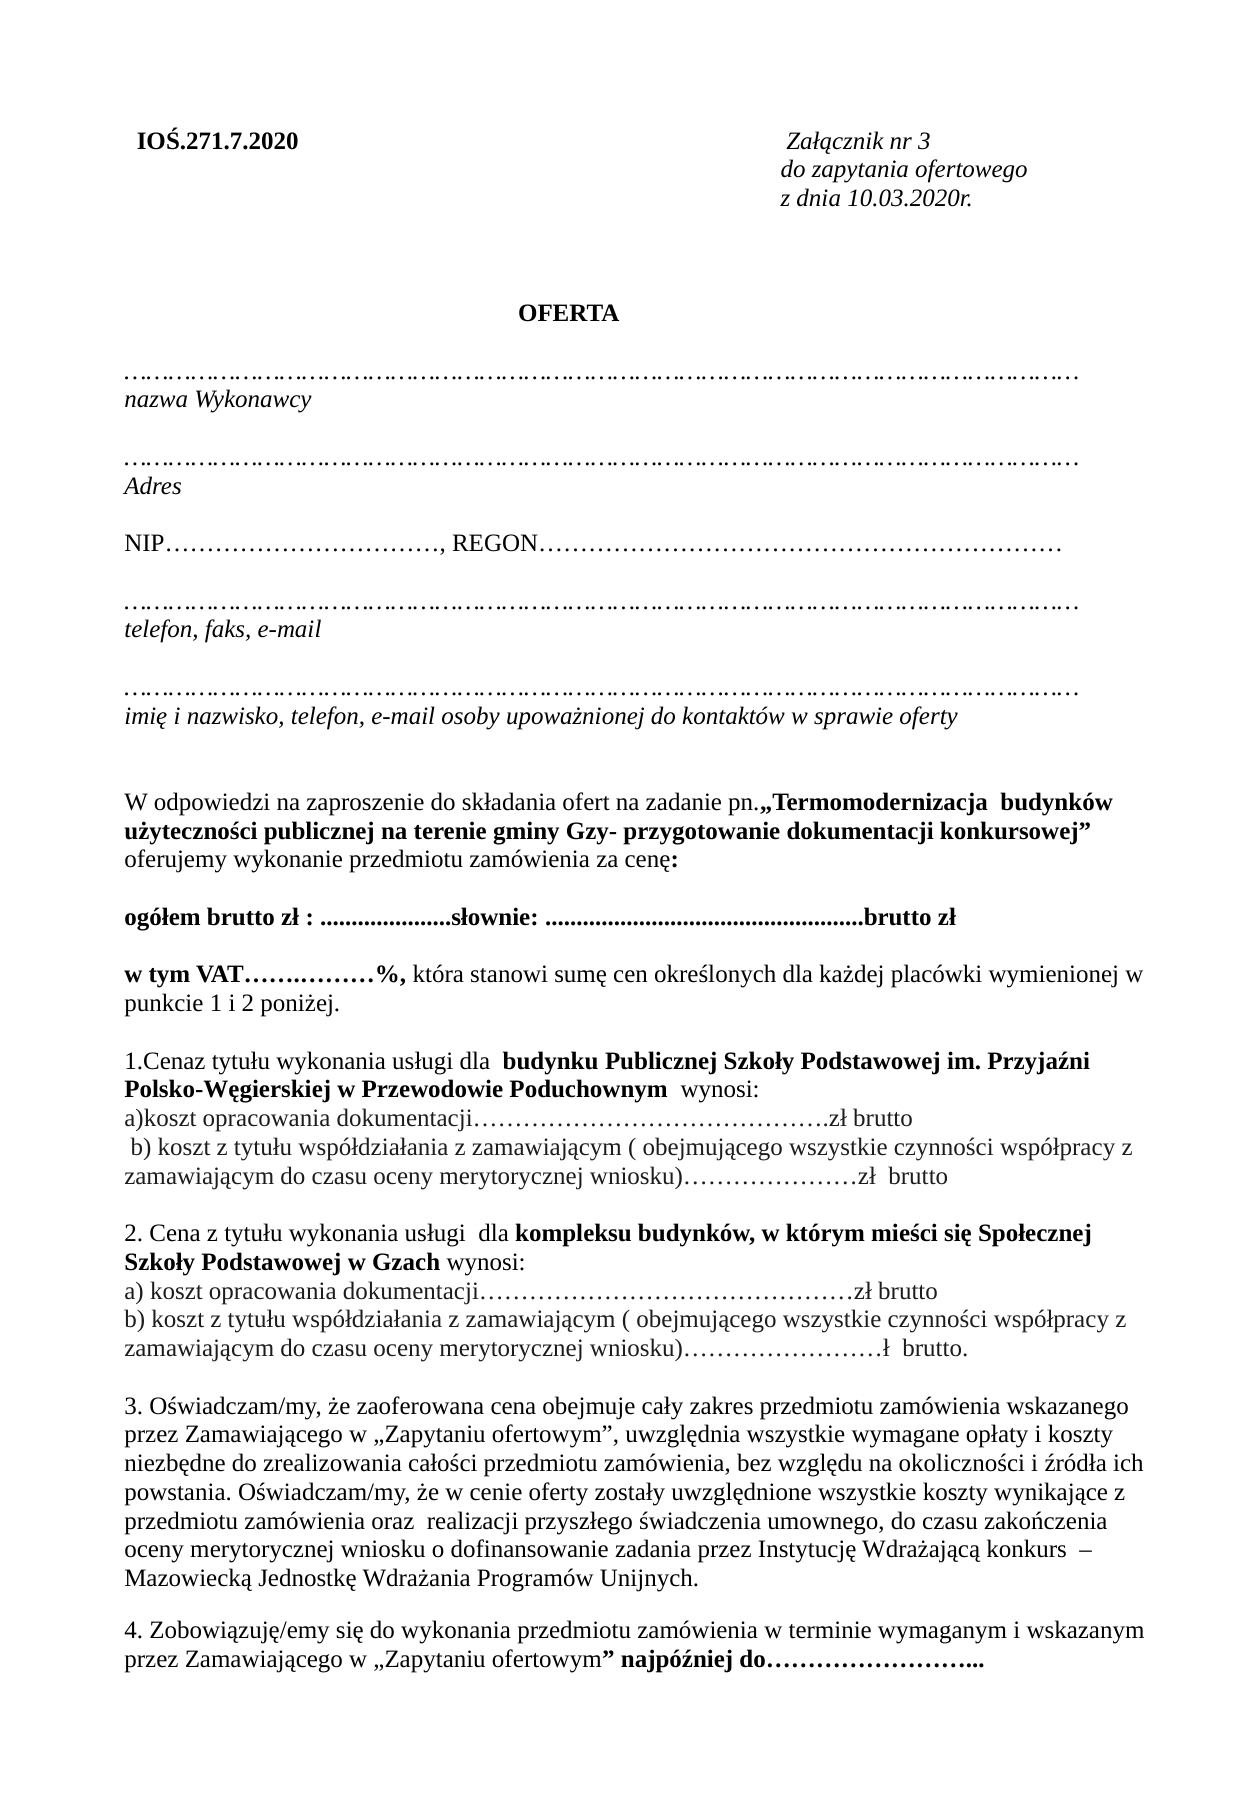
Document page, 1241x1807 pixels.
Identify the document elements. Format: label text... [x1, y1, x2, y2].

text ………………………………………………………………………………………………………………… [124, 586, 1154, 614]
text 1.Cenaz tytułu wykonania usługi dla budynku Publicznej Szkoły Podstawowej im. Przyjaźni Polsko-Węgierskiej w Przewodowie Poduchownym wynosi: [124, 1046, 1154, 1103]
text 2. Cena z tytułu wykonania usługi dla kompleksu budynków, w którym mieści się Społecznej Szkoły Podstawowej w Gzach wynosi: [124, 1218, 1154, 1276]
text nazwa Wykonawcy [124, 384, 1154, 413]
text z dnia 10.03.2020r. [124, 183, 1154, 212]
text NIP……………………………, REGON……………………………………………………… [124, 528, 1154, 557]
text imię i nazwisko, telefon, e-mail osoby upoważnionej do kontaktów w sprawie oferty [124, 701, 1154, 729]
text b) koszt z tytułu współdziałania z zamawiającym ( obejmującego wszystkie czynności współpracy z zamawiającym do czasu oceny merytorycznej wniosku)…………………zł brutto [124, 1132, 1154, 1189]
text ………………………………………………………………………………………………………………… [124, 442, 1154, 471]
text a) koszt opracowania dokumentacji………………………………………zł brutto [124, 1276, 1154, 1304]
text OFERTA [124, 298, 1154, 327]
text w tym VAT…….………%, która stanowi sumę cen określonych dla każdej placówki wymienionej w punkcie 1 i 2 poniżej. [124, 959, 1154, 1017]
text do zapytania ofertowego [124, 154, 1154, 183]
text ogółem brutto zł : .....................słownie: ...................................................brutto zł [124, 902, 1154, 931]
text IOŚ.271.7.2020 Załącznik nr 3 [124, 126, 1154, 154]
text 4. Zobowiązuję/emy się do wykonania przedmiotu zamówienia w terminie wymaganym i wskazanym przez Zamawiającego w „Zapytaniu ofertowym” najpóźniej do……………………... [124, 1615, 1154, 1673]
text a)koszt opracowania dokumentacji…………………………………….zł brutto [124, 1103, 1154, 1132]
text telefon, faks, e-mail [124, 614, 1154, 643]
text ………………………………………………………………………………………………………………… [124, 356, 1154, 384]
text 3. Oświadczam/my, że zaoferowana cena obejmuje cały zakres przedmiotu zamówienia wskazanego przez Zamawiającego w „Zapytaniu ofertowym”, uwzględnia wszystkie wymagane opłaty i koszty niezbędne do zrealizowania całości przedmiotu zamówienia, bez względu na okoliczności i źródła ich powstania. Oświadczam/my, że w cenie oferty zostały uwzględnione wszystkie koszty wynikające z przedmiotu zamówienia oraz realizacji przyszłego świadczenia umownego, do czasu zakończenia oceny merytorycznej wniosku o dofinansowanie zadania przez Instytucję Wdrażającą konkurs –Mazowiecką Jednostkę Wdrażania Programów Unijnych. [124, 1391, 1154, 1592]
text ………………………………………………………………………………………………………………… [124, 672, 1154, 701]
text W odpowiedzi na zaproszenie do składania ofert na zadanie pn.„Termomodernizacja budynków użyteczności publicznej na terenie gminy Gzy- przygotowanie dokumentacji konkursowej” oferujemy wykonanie przedmiotu zamówienia za cenę: [124, 787, 1154, 873]
text Adres [124, 471, 1154, 499]
text b) koszt z tytułu współdziałania z zamawiającym ( obejmującego wszystkie czynności współpracy z zamawiającym do czasu oceny merytorycznej wniosku)……………………ł brutto. [124, 1304, 1154, 1362]
